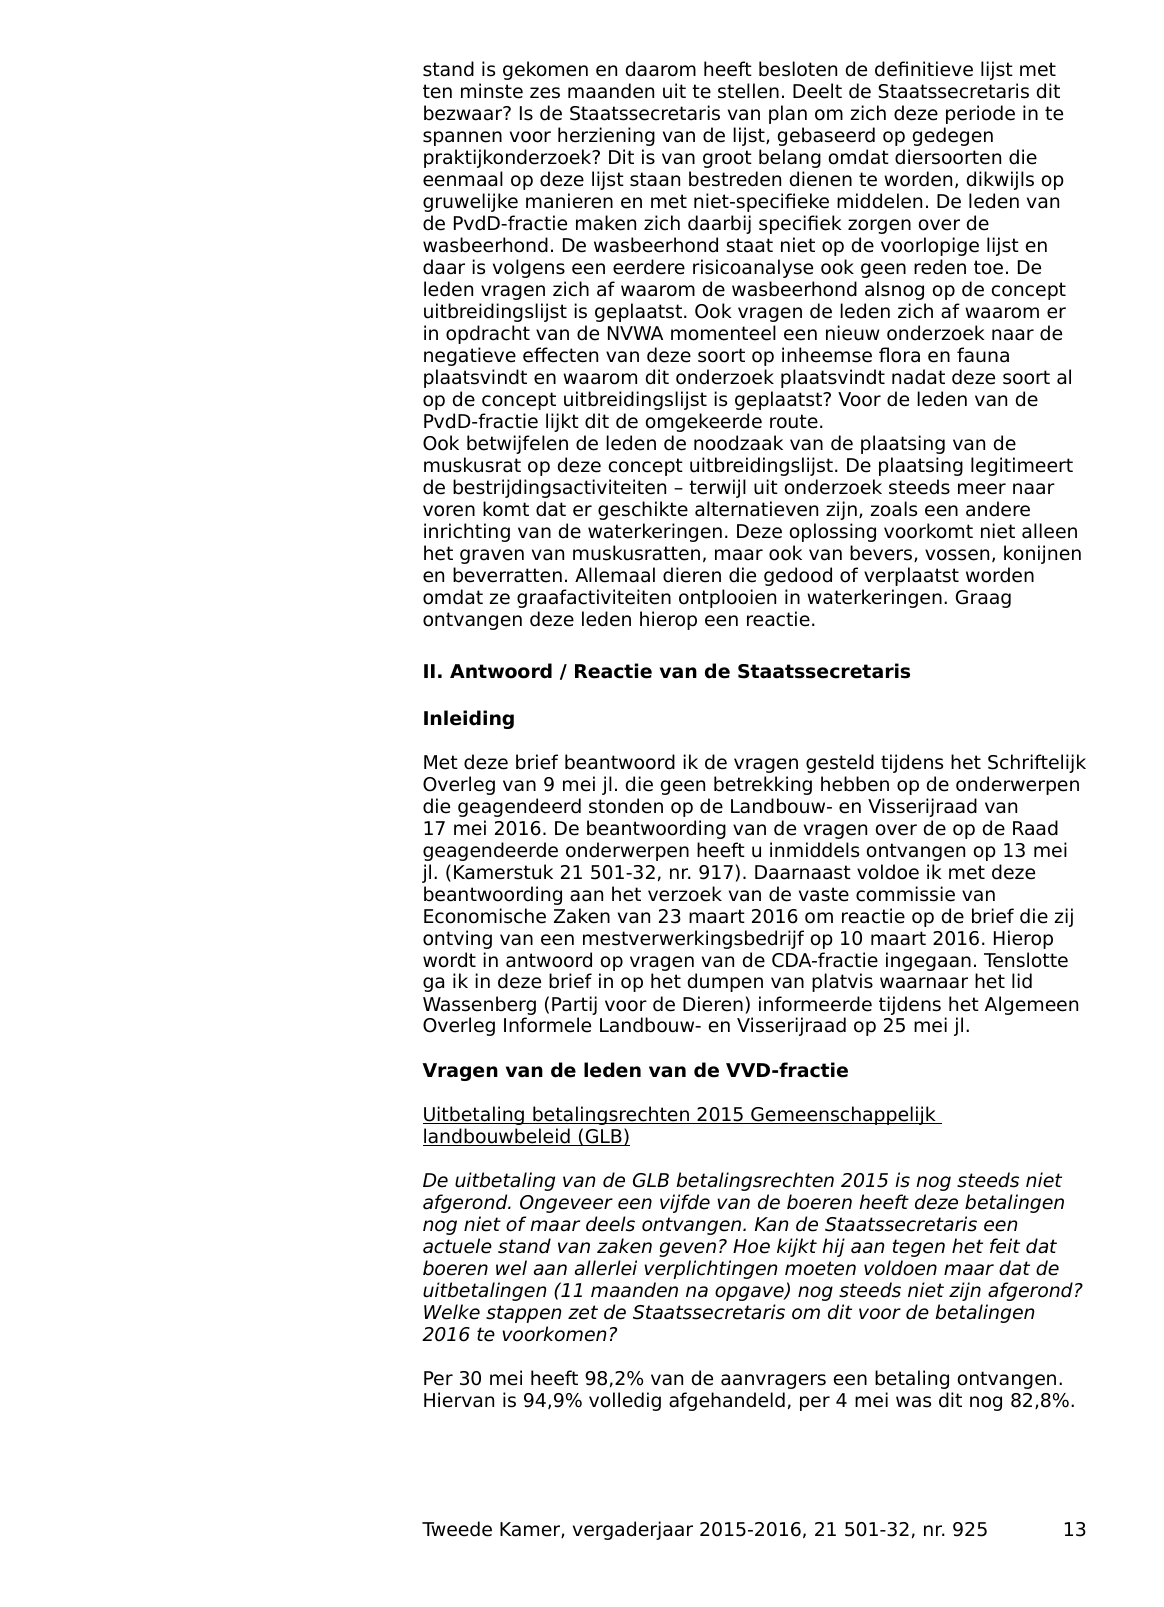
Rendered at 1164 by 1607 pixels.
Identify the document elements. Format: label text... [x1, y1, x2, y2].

text De uitbetaling van de GLB betalingsrechten 2015 is nog steeds niet afgerond. Ongeveer een vijfde van de boeren heeft deze betalingen nog niet of maar deels ontvangen. Kan de Staatssecretaris een actuele stand van zaken geven? Hoe kijkt hij aan tegen het feit dat boeren wel aan allerlei verplichtingen moeten voldoen maar dat de uitbetalingen (11 maanden na opgave) nog steeds niet zijn afgerond? Welke stappen zet de Staatssecretaris om dit voor de betalingen 2016 te voorkomen? [422, 1170, 1087, 1346]
subtitle Inleiding [422, 707, 1087, 729]
text Ook betwijfelen de leden de noodzaak van de plaatsing van de muskusrat op deze concept uitbreidingslijst. De plaatsing legitimeert de bestrijdingsactiviteiten – terwijl uit onderzoek steeds meer naar voren komt dat er geschikte alternatieven zijn, zoals een andere inrichting van de waterkeringen. Deze oplossing voorkomt niet alleen het graven van muskusratten, maar ook van bevers, vossen, konijnen en beverratten. Allemaal dieren die gedood of verplaatst worden omdat ze graafactiviteiten ontplooien in waterkeringen. Graag ontvangen deze leden hierop een reactie. [422, 433, 1087, 631]
subtitle Vragen van de leden van de VVD-fractie [422, 1059, 1087, 1082]
subtitle Uitbetaling betalingsrechten 2015 Gemeenschappelijk landbouwbeleid (GLB) [422, 1104, 1087, 1148]
text stand is gekomen en daarom heeft besloten de definitieve lijst met ten minste zes maanden uit te stellen. Deelt de Staatssecretaris dit bezwaar? Is de Staatssecretaris van plan om zich deze periode in te spannen voor herziening van de lijst, gebaseerd op gedegen praktijkonderzoek? Dit is van groot belang omdat diersoorten die eenmaal op deze lijst staan bestreden dienen te worden, dikwijls op gruwelijke manieren en met niet-specifieke middelen. De leden van de PvdD-fractie maken zich daarbij specifiek zorgen over de wasbeerhond. De wasbeerhond staat niet op de voorlopige lijst en daar is volgens een eerdere risicoanalyse ook geen reden toe. De leden vragen zich af waarom de wasbeerhond alsnog op de concept uitbreidingslijst is geplaatst. Ook vragen de leden zich af waarom er in opdracht van de NVWA momenteel een nieuw onderzoek naar de negatieve effecten van deze soort op inheemse flora en fauna plaatsvindt en waarom dit onderzoek plaatsvindt nadat deze soort al op de concept uitbreidingslijst is geplaatst? Voor de leden van de PvdD-fractie lijkt dit de omgekeerde route. [422, 59, 1087, 433]
text Per 30 mei heeft 98,2% van de aanvragers een betaling ontvangen. Hiervan is 94,9% volledig afgehandeld, per 4 mei was dit nog 82,8%. [422, 1368, 1087, 1412]
subtitle II. Antwoord / Reactie van de Staatssecretaris [422, 661, 1087, 682]
text Met deze brief beantwoord ik de vragen gesteld tijdens het Schriftelijk Overleg van 9 mei jl. die geen betrekking hebben op de onderwerpen die geagendeerd stonden op de Landbouw- en Visserijraad van 17 mei 2016. De beantwoording van de vragen over de op de Raad geagendeerde onderwerpen heeft u inmiddels ontvangen op 13 mei jl. (Kamerstuk 21 501-32, nr. 917). Daarnaast voldoe ik met deze beantwoording aan het verzoek van de vaste commissie van Economische Zaken van 23 maart 2016 om reactie op de brief die zij ontving van een mestverwerkingsbedrijf op 10 maart 2016. Hierop wordt in antwoord op vragen van de CDA-fractie ingegaan. Tenslotte ga ik in deze brief in op het dumpen van platvis waarnaar het lid Wassenberg (Partij voor de Dieren) informeerde tijdens het Algemeen Overleg Informele Landbouw- en Visserijraad op 25 mei jl. [422, 752, 1087, 1037]
